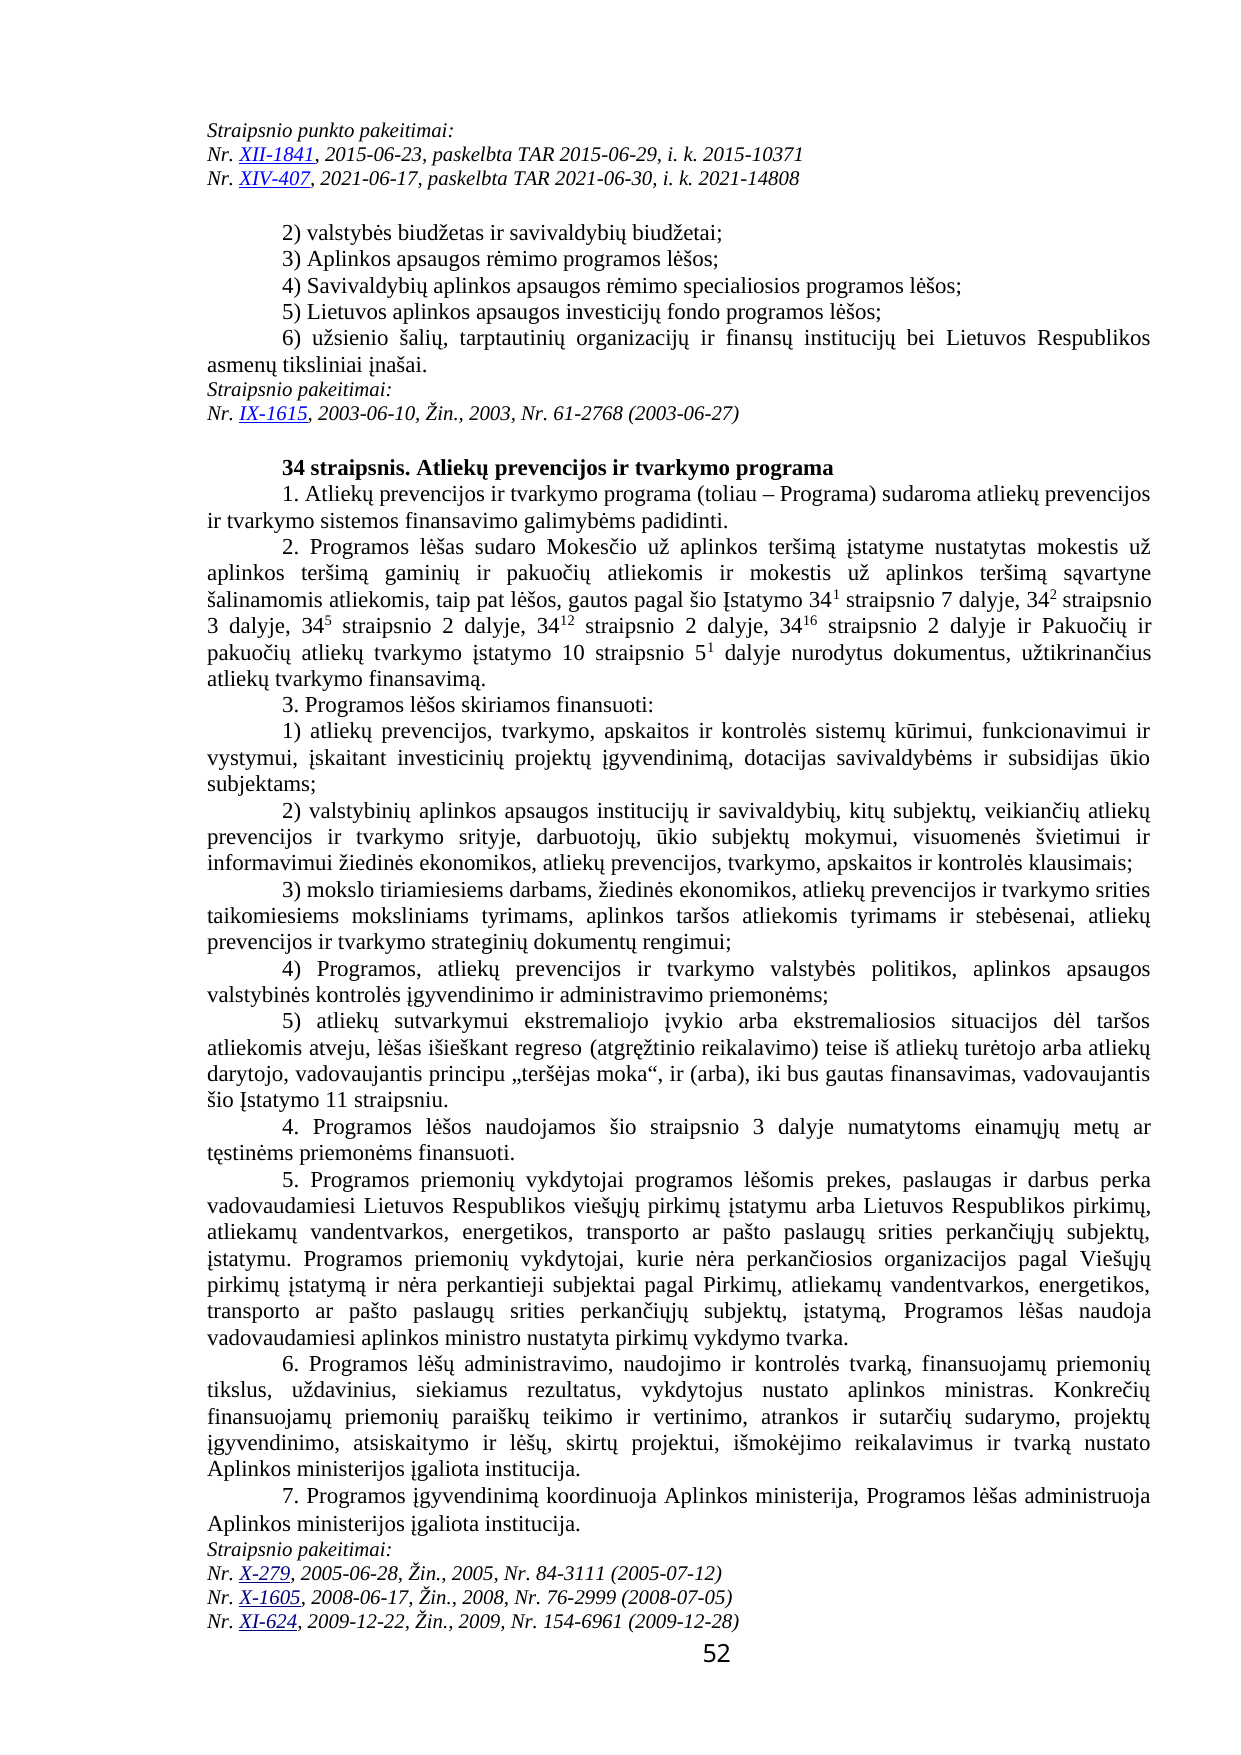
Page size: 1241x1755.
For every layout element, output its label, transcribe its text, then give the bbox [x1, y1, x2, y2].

text 2) valstybinių aplinkos apsaugos institucijų ir savivaldybių, kitų subjektų, veikiančių atliekų prevencijos ir tvarkymo srityje, darbuotojų, ūkio subjektų mokymui, visuomenės švietimui ir informavimui žiedinės ekonomikos, atliekų prevencijos, tvarkymo, apskaitos ir kontrolės klausimais; [207, 797, 1152, 876]
text Nr. X-279, 2005-06-28, Žin., 2005, Nr. 84-3111 (2005-07-12) [207, 1561, 1152, 1585]
text 3) Aplinkos apsaugos rėmimo programos lėšos; [207, 245, 1152, 272]
text Nr. XII-1841, 2015-06-23, paskelbta TAR 2015-06-29, i. k. 2015-10371 [207, 142, 1152, 166]
text Nr. IX-1615, 2003-06-10, Žin., 2003, Nr. 61-2768 (2003-06-27) [207, 401, 1152, 425]
text 6) užsienio šalių, tarptautinių organizacijų ir finansų institucijų bei Lietuvos Respublikos asmenų tiksliniai įnašai. [207, 324, 1152, 377]
text Straipsnio punkto pakeitimai: [207, 118, 1152, 142]
text Nr. X-1605, 2008-06-17, Žin., 2008, Nr. 76-2999 (2008-07-05) [207, 1585, 1152, 1609]
text 5. Programos priemonių vykdytojai programos lėšomis prekes, paslaugas ir darbus perka vadovaudamiesi Lietuvos Respublikos viešųjų pirkimų įstatymu arba Lietuvos Respublikos pirkimų, atliekamų vandentvarkos, energetikos, transporto ar pašto paslaugų srities perkančiųjų subjektų, įstatymu. Programos priemonių vykdytojai, kurie nėra perkančiosios organizacijos pagal Viešųjų pirkimų įstatymą ir nėra perkantieji subjektai pagal Pirkimų, atliekamų vandentvarkos, energetikos, transporto ar pašto paslaugų srities perkančiųjų subjektų, įstatymą, Programos lėšas naudoja vadovaudamiesi aplinkos ministro nustatyta pirkimų vykdymo tvarka. [207, 1166, 1152, 1350]
text 34 straipsnis. Atliekų prevencijos ir tvarkymo programa [207, 454, 1152, 480]
text 3) mokslo tiriamiesiems darbams, žiedinės ekonomikos, atliekų prevencijos ir tvarkymo srities taikomiesiems moksliniams tyrimams, aplinkos taršos atliekomis tyrimams ir stebėsenai, atliekų prevencijos ir tvarkymo strateginių dokumentų rengimui; [207, 876, 1152, 955]
text 5) atliekų sutvarkymui ekstremaliojo įvykio arba ekstremaliosios situacijos dėl taršos atliekomis atveju, lėšas išieškant regreso (atgręžtinio reikalavimo) teise iš atliekų turėtojo arba atliekų darytojo, vadovaujantis principu „teršėjas moka“, ir (arba), iki bus gautas finansavimas, vadovaujantis šio Įstatymo 11 straipsniu. [207, 1007, 1152, 1113]
text 5) Lietuvos aplinkos apsaugos investicijų fondo programos lėšos; [207, 298, 1152, 324]
text 7. Programos įgyvendinimą koordinuoja Aplinkos ministerija, Programos lėšas administruoja Aplinkos ministerijos įgaliota institucija. [207, 1482, 1152, 1537]
text 4) Programos, atliekų prevencijos ir tvarkymo valstybės politikos, aplinkos apsaugos valstybinės kontrolės įgyvendinimo ir administravimo priemonėms; [207, 955, 1152, 1007]
text 2) valstybės biudžetas ir savivaldybių biudžetai; [207, 219, 1152, 245]
text 1) atliekų prevencijos, tvarkymo, apskaitos ir kontrolės sistemų kūrimui, funkcionavimui ir vystymui, įskaitant investicinių projektų įgyvendinimą, dotacijas savivaldybėms ir subsidijas ūkio subjektams; [207, 718, 1152, 797]
text 3. Programos lėšos skiriamos finansuoti: [207, 691, 1152, 718]
text 4) Savivaldybių aplinkos apsaugos rėmimo specialiosios programos lėšos; [207, 272, 1152, 298]
text 4. Programos lėšos naudojamos šio straipsnio 3 dalyje numatytoms einamųjų metų ar tęstinėms priemonėms finansuoti. [207, 1113, 1152, 1166]
text Straipsnio pakeitimai: [207, 1537, 1152, 1561]
text 1. Atliekų prevencijos ir tvarkymo programa (toliau – Programa) sudaroma atliekų prevencijos ir tvarkymo sistemos finansavimo galimybėms padidinti. [207, 480, 1152, 533]
text Nr. XIV-407, 2021-06-17, paskelbta TAR 2021-06-30, i. k. 2021-14808 [207, 166, 1152, 190]
text Straipsnio pakeitimai: [207, 377, 1152, 401]
text 2. Programos lėšas sudaro Mokesčio už aplinkos teršimą įstatyme nustatytas mokestis už aplinkos teršimą gaminių ir pakuočių atliekomis ir mokestis už aplinkos teršimą sąvartyne šalinamomis atliekomis, taip pat lėšos, gautos pagal šio Įstatymo 341 straipsnio 7 dalyje, 342 straipsnio 3 dalyje, 345 straipsnio 2 dalyje, 3412 straipsnio 2 dalyje, 3416 straipsnio 2 dalyje ir Pakuočių ir pakuočių atliekų tvarkymo įstatymo 10 straipsnio 51 dalyje nurodytus dokumentus, užtikrinančius atliekų tvarkymo finansavimą. [207, 533, 1152, 691]
text Nr. XI-624, 2009-12-22, Žin., 2009, Nr. 154-6961 (2009-12-28) [207, 1609, 1152, 1633]
text 6. Programos lėšų administravimo, naudojimo ir kontrolės tvarką, finansuojamų priemonių tikslus, uždavinius, siekiamus rezultatus, vykdytojus nustato aplinkos ministras. Konkrečių finansuojamų priemonių paraiškų teikimo ir vertinimo, atrankos ir sutarčių sudarymo, projektų įgyvendinimo, atsiskaitymo ir lėšų, skirtų projektui, išmokėjimo reikalavimus ir tvarką nustato Aplinkos ministerijos įgaliota institucija. [207, 1350, 1152, 1482]
